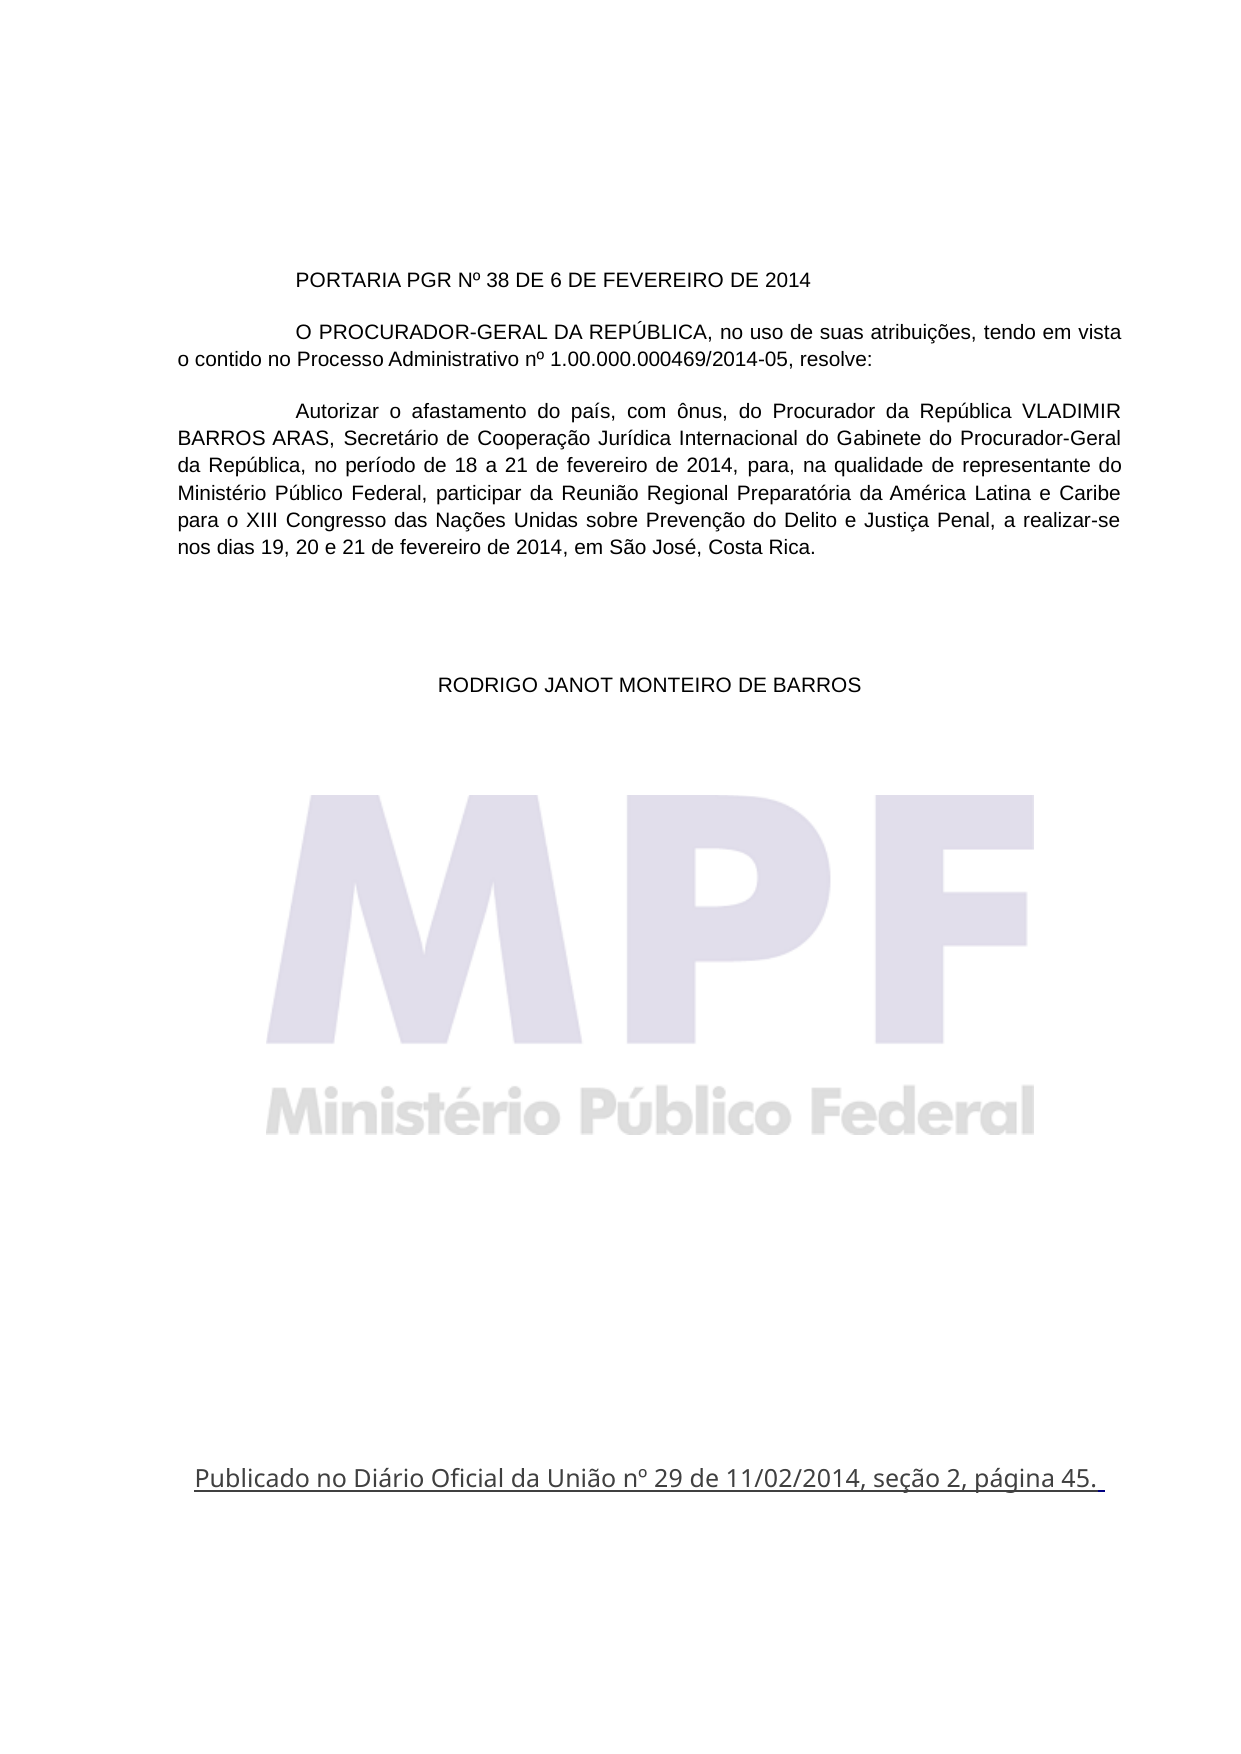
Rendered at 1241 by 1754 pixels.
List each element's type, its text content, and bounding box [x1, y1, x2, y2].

text PORTARIA PGR Nº 38 DE 6 DE FEVEREIRO DE 2014 [177, 266, 1122, 293]
picture [266, 795, 1034, 1136]
text O PROCURADOR-GERAL DA REPÚBLICA, no uso de suas atribuições, tendo em vista o contido no Processo Administrativo nº 1.00.000.000469/2014-05, resolve: [177, 318, 1122, 372]
text Autorizar o afastamento do país, com ônus, do Procurador da República VLADIMIR BARROS ARAS, Secretário de Cooperação Jurídica Internacional do Gabinete do Procurador-Geral da República, no período de 18 a 21 de fevereiro de 2014, para, na qualidade de representante do Ministério Público Federal, participar da Reunião Regional Preparatória da América Latina e Caribe para o XIII Congresso das Nações Unidas sobre Prevenção do Delito e Justiça Penal, a realizar-se nos dias 19, 20 e 21 de fevereiro de 2014, em São José, Costa Rica. [177, 397, 1122, 559]
text RODRIGO JANOT MONTEIRO DE BARROS [177, 673, 1122, 697]
text Publicado no Diário Oficial da União nº 29 de 11/02/2014, seção 2, página 45. [177, 1461, 1122, 1495]
